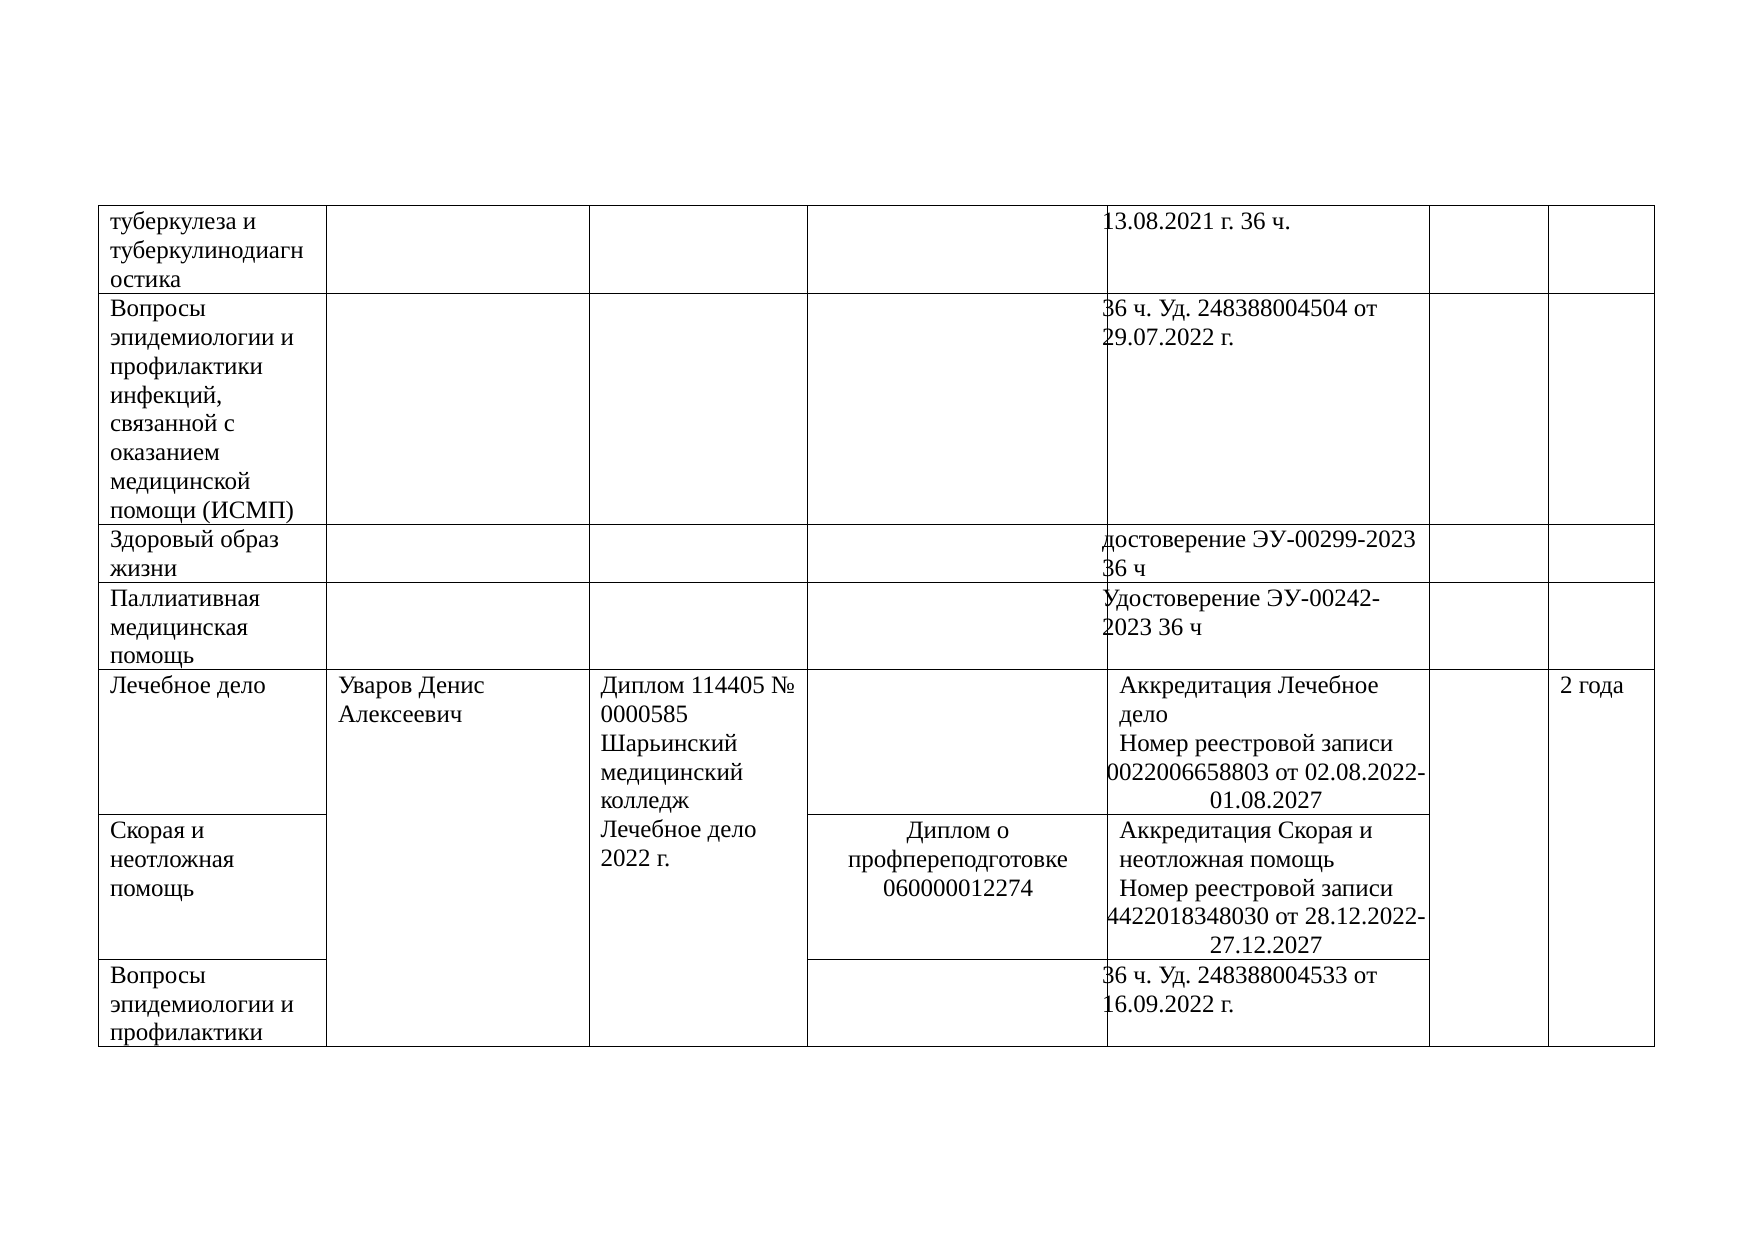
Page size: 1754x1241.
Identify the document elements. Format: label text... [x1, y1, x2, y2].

table_cell [808, 294, 1107, 523]
table_cell [1549, 583, 1654, 669]
table_cell [1430, 206, 1548, 292]
table_cell [590, 294, 807, 523]
table_cell [327, 294, 589, 523]
table_cell Уваров Денис Алексеевич [327, 670, 589, 1046]
table_cell Вопросы эпидемиологии и профилактики инфекций, связанной с оказанием медицинской помощи (ИСМП) [99, 294, 326, 523]
table_cell [808, 960, 1107, 1046]
table_cell [327, 583, 589, 669]
table_cell Уд. 183102083555 от 13.08.2021 г. 36 ч. [1108, 206, 1429, 292]
table_cell 2 года [1549, 670, 1654, 1046]
table_cell [1430, 670, 1548, 1046]
table_cell Аккредитация Лечебное дело Номер реестровой записи 0022006658803 от 02.08.2022-01.08.2027 [1108, 670, 1429, 814]
table_cell Паллиативная медицинская помощь [99, 583, 326, 669]
table_cell 36 ч. Уд. 248388004504 от 29.07.2022 г. [1108, 294, 1429, 523]
table_cell Удостоверение ЭУ-00242-2023 36 ч [1108, 583, 1429, 669]
table_cell Аккредитация Скорая и неотложная помощь Номер реестровой записи 4422018348030 от 28.12.2022-27.12.2027 [1108, 815, 1429, 959]
table_cell [1430, 294, 1548, 523]
table_cell [590, 206, 807, 292]
table_cell Лечебное дело [99, 670, 326, 814]
table_cell достоверение ЭУ-00299-2023 36 ч [1108, 525, 1429, 582]
table_cell Здоровый образ жизни [99, 525, 326, 582]
table_cell [590, 583, 807, 669]
table_cell [327, 206, 589, 292]
table_cell [808, 206, 1107, 292]
table_cell [1549, 294, 1654, 523]
table_cell [590, 525, 807, 582]
table_cell [1430, 525, 1548, 582]
table_cell Скорая и неотложная помощь [99, 815, 326, 959]
table_cell [1430, 583, 1548, 669]
table_cell туберкулеза и туберкулинодиагностика [99, 206, 326, 292]
table_cell [808, 670, 1107, 814]
table_cell Вопросы эпидемиологии и профилактики [99, 960, 326, 1046]
table_cell [1549, 525, 1654, 582]
table_cell [327, 525, 589, 582]
table_cell [1549, 206, 1654, 292]
table_cell 36 ч. Уд. 248388004533 от 16.09.2022 г. [1108, 960, 1429, 1046]
table_cell Диплом о профпереподготовке 060000012274 [808, 815, 1107, 959]
table_cell [808, 583, 1107, 669]
table_cell [808, 525, 1107, 582]
table_cell Диплом 114405 № 0000585 Шарьинский медицинский колледж Лечебное дело 2022 г. [590, 670, 807, 1046]
